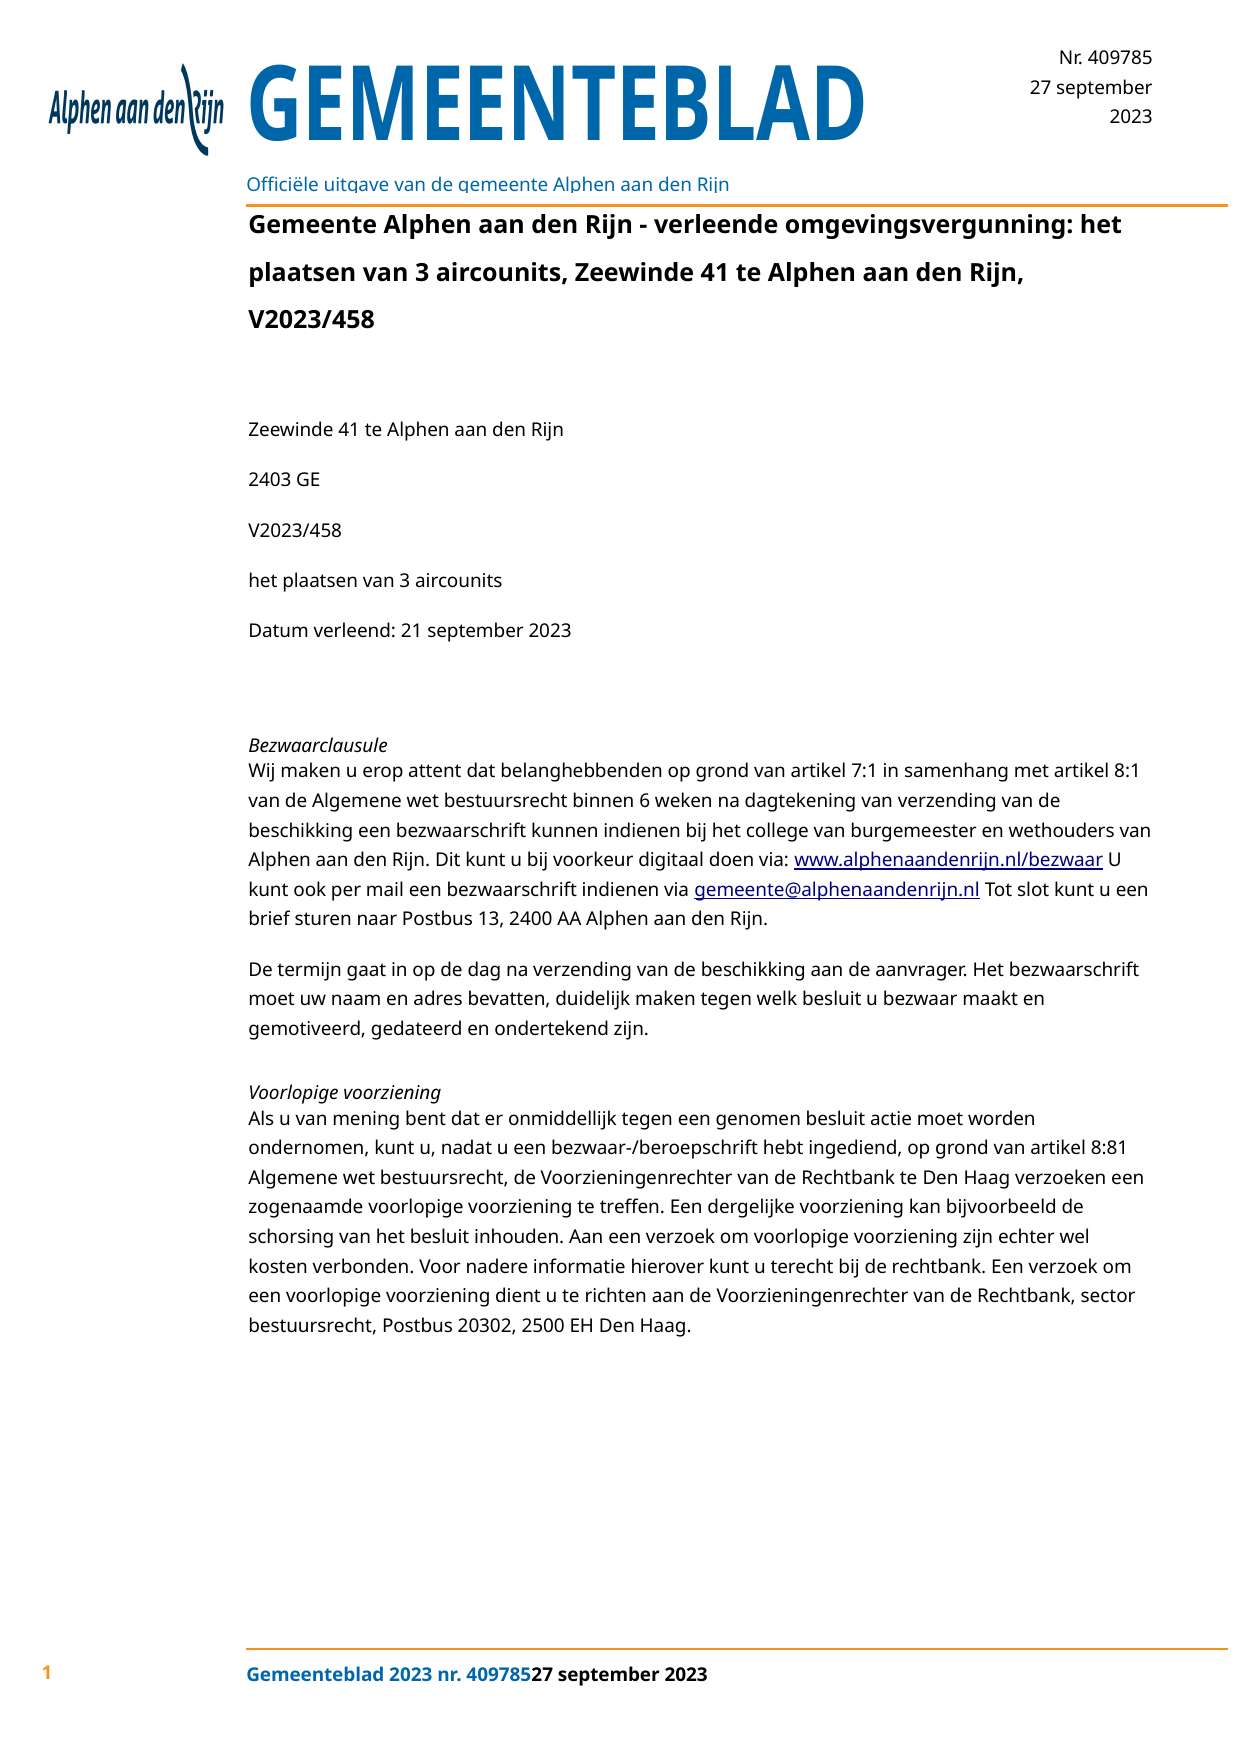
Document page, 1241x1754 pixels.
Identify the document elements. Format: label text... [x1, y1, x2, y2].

text De termijn gaat in op de dag na verzending van de beschikking aan de aanvrager. Het bezwaarschrift moet uw naam en adres bevatten, duidelijk maken tegen welk besluit u bezwaar maakt en gemotiveerd, gedateerd en ondertekend zijn. [248, 956, 1152, 1041]
text V2023/458 [248, 517, 1152, 542]
text Bezwaarclausule [248, 732, 1152, 758]
text Datum verleend: 21 september 2023 [248, 618, 1152, 643]
text 2403 GE [248, 466, 1152, 492]
text Gemeente Alphen aan den Rijn - verleende omgevingsvergunning: het plaatsen van 3 aircounits, Zeewinde 41 te Alphen aan den Rijn, V2023/458 [248, 207, 1152, 336]
text Als u van mening bent dat er onmiddellijk tegen een genomen besluit actie moet worden ondernomen, kunt u, nadat u een bezwaar-/beroepschrift hebt ingediend, op grond van artikel 8:81 Algemene wet bestuursrecht, de Voorzieningenrechter van de Rechtbank te Den Haag verzoeken een zogenaamde voorlopige voorziening te treffen. Een dergelijke voorziening kan bijvoorbeeld de schorsing van het besluit inhouden. Aan een verzoek om voorlopige voorziening zijn echter wel kosten verbonden. Voor nadere informatie hierover kunt u terecht bij de rechtbank. Een verzoek om een voorlopige voorziening dient u te richten aan de Voorzieningenrechter van de Rechtbank, sector bestuursrecht, Postbus 20302, 2500 EH Den Haag. [248, 1105, 1152, 1338]
text Wij maken u erop attent dat belanghebbenden op grond van artikel 7:1 in samenhang met artikel 8:1 van de Algemene wet bestuursrecht binnen 6 weken na dagtekening van verzending van de beschikking een bezwaarschrift kunnen indienen bij het college van burgemeester en wethouders van Alphen aan den Rijn. Dit kunt u bij voorkeur digitaal doen via: www.alphenaandenrijn.nl/bezwaar U kunt ook per mail een bezwaarschrift indienen via gemeente@alphenaandenrijn.nl Tot slot kunt u een brief sturen naar Postbus 13, 2400 AA Alphen aan den Rijn. [248, 758, 1152, 931]
text Zeewinde 41 te Alphen aan den Rijn [248, 416, 1152, 442]
text het plaatsen van 3 aircounits [248, 567, 1152, 593]
picture [41, 47, 231, 172]
text Voorlopige voorziening [248, 1079, 1152, 1105]
